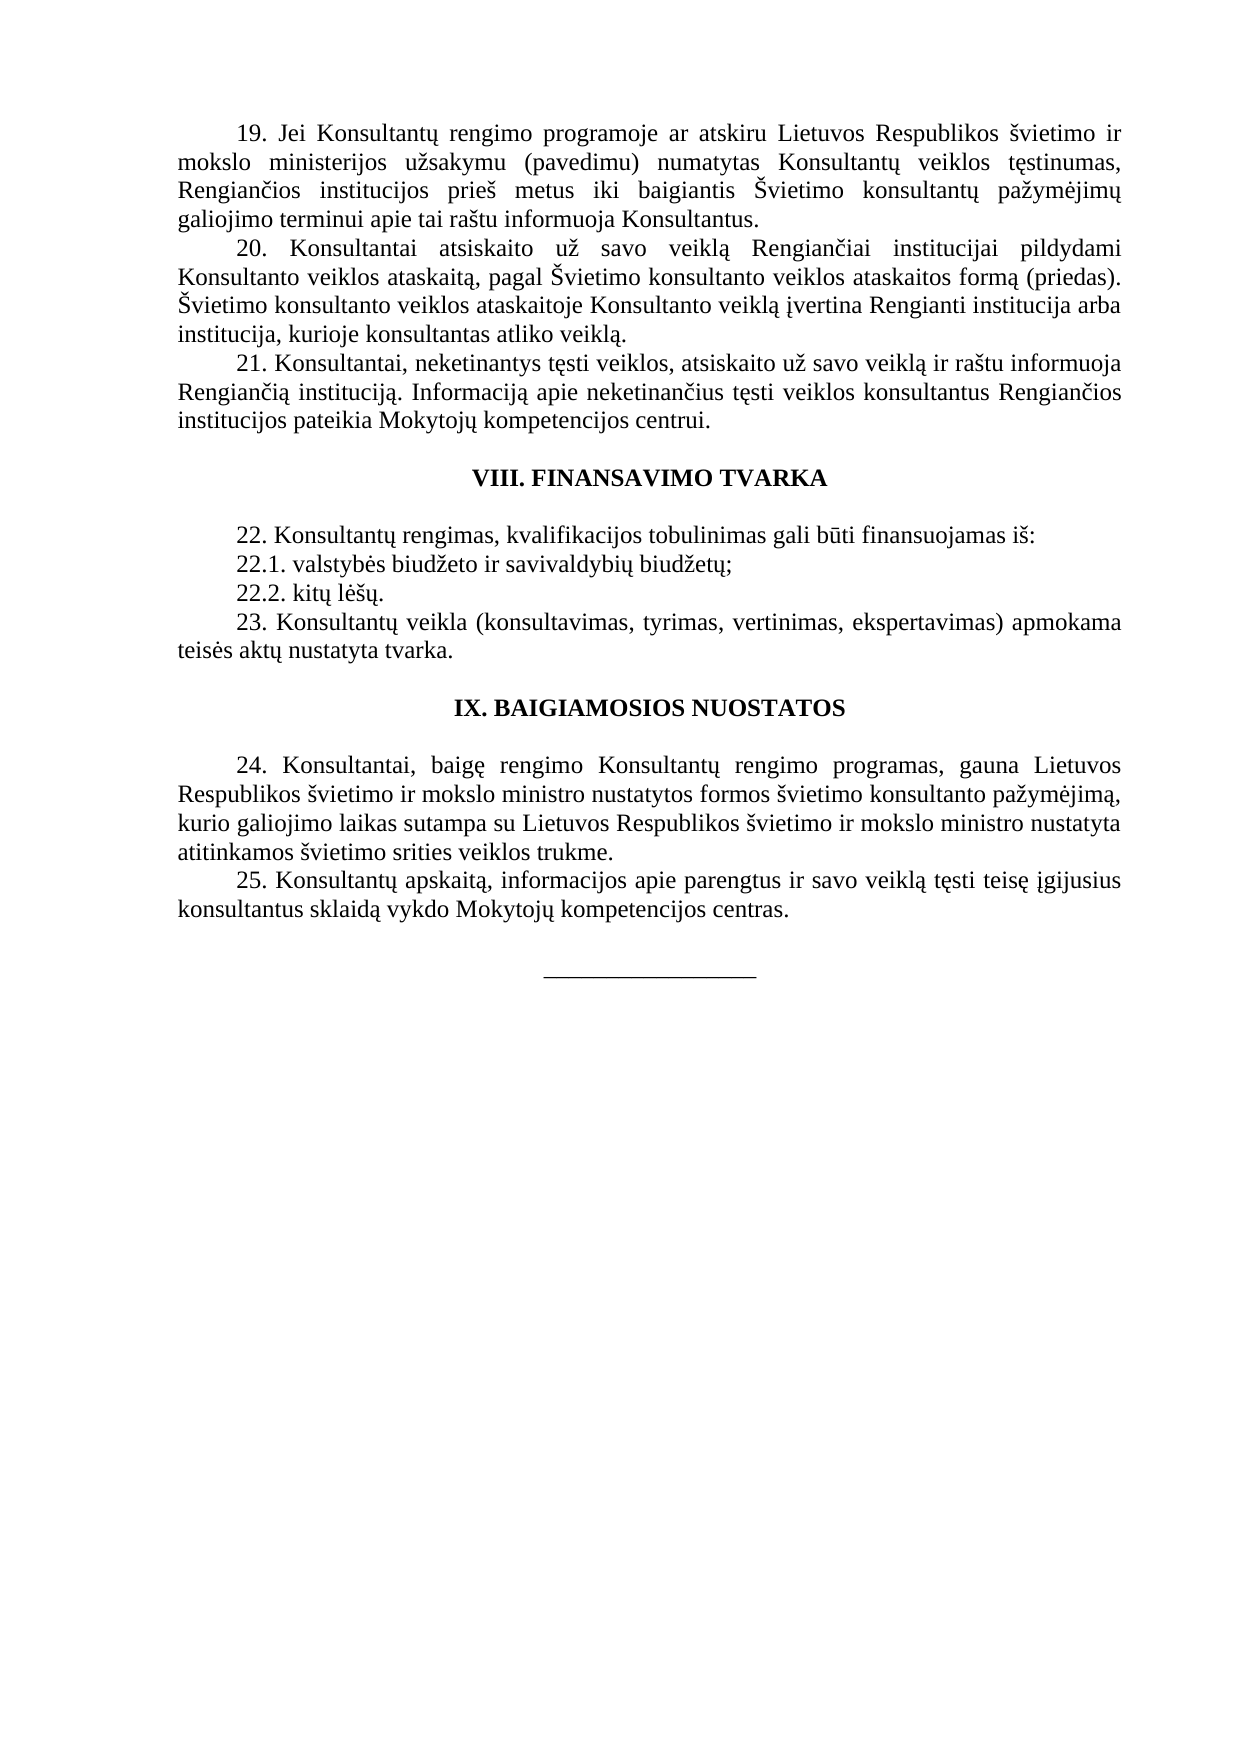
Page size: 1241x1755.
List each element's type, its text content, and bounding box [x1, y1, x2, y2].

text 22.2. kitų lėšų. [177, 578, 1122, 607]
text IX. BAIGIAMOSIOS NUOSTATOS [177, 693, 1122, 722]
text 24. Konsultantai, baigę rengimo Konsultantų rengimo programas, gauna Lietuvos Respublikos švietimo ir mokslo ministro nustatytos formos švietimo konsultanto pažymėjimą, kurio galiojimo laikas sutampa su Lietuvos Respublikos švietimo ir mokslo ministro nustatyta atitinkamos švietimo srities veiklos trukme. [177, 751, 1122, 866]
text VIII. FINANSAVIMO TVARKA [177, 463, 1122, 492]
text 23. Konsultantų veikla (konsultavimas, tyrimas, vertinimas, ekspertavimas) apmokama teisės aktų nustatyta tvarka. [177, 607, 1122, 664]
text 19. Jei Konsultantų rengimo programoje ar atskiru Lietuvos Respublikos švietimo ir mokslo ministerijos užsakymu (pavedimu) numatytas Konsultantų veiklos tęstinumas, Rengiančios institucijos prieš metus iki baigiantis Švietimo konsultantų pažymėjimų galiojimo terminui apie tai raštu informuoja Konsultantus. [177, 118, 1122, 233]
text 21. Konsultantai, neketinantys tęsti veiklos, atsiskaito už savo veiklą ir raštu informuoja Rengiančią instituciją. Informaciją apie neketinančius tęsti veiklos konsultantus Rengiančios institucijos pateikia Mokytojų kompetencijos centrui. [177, 348, 1122, 434]
text 22. Konsultantų rengimas, kvalifikacijos tobulinimas gali būti finansuojamas iš: [177, 521, 1122, 549]
text 22.1. valstybės biudžeto ir savivaldybių biudžetų; [177, 549, 1122, 578]
text 25. Konsultantų apskaitą, informacijos apie parengtus ir savo veiklą tęsti teisę įgijusius konsultantus sklaidą vykdo Mokytojų kompetencijos centras. [177, 866, 1122, 923]
text 20. Konsultantai atsiskaito už savo veiklą Rengiančiai institucijai pildydami Konsultanto veiklos ataskaitą, pagal Švietimo konsultanto veiklos ataskaitos formą (priedas). Švietimo konsultanto veiklos ataskaitoje Konsultanto veiklą įvertina Rengianti institucija arba institucija, kurioje konsultantas atliko veiklą. [177, 233, 1122, 348]
text _________________ [177, 952, 1122, 981]
